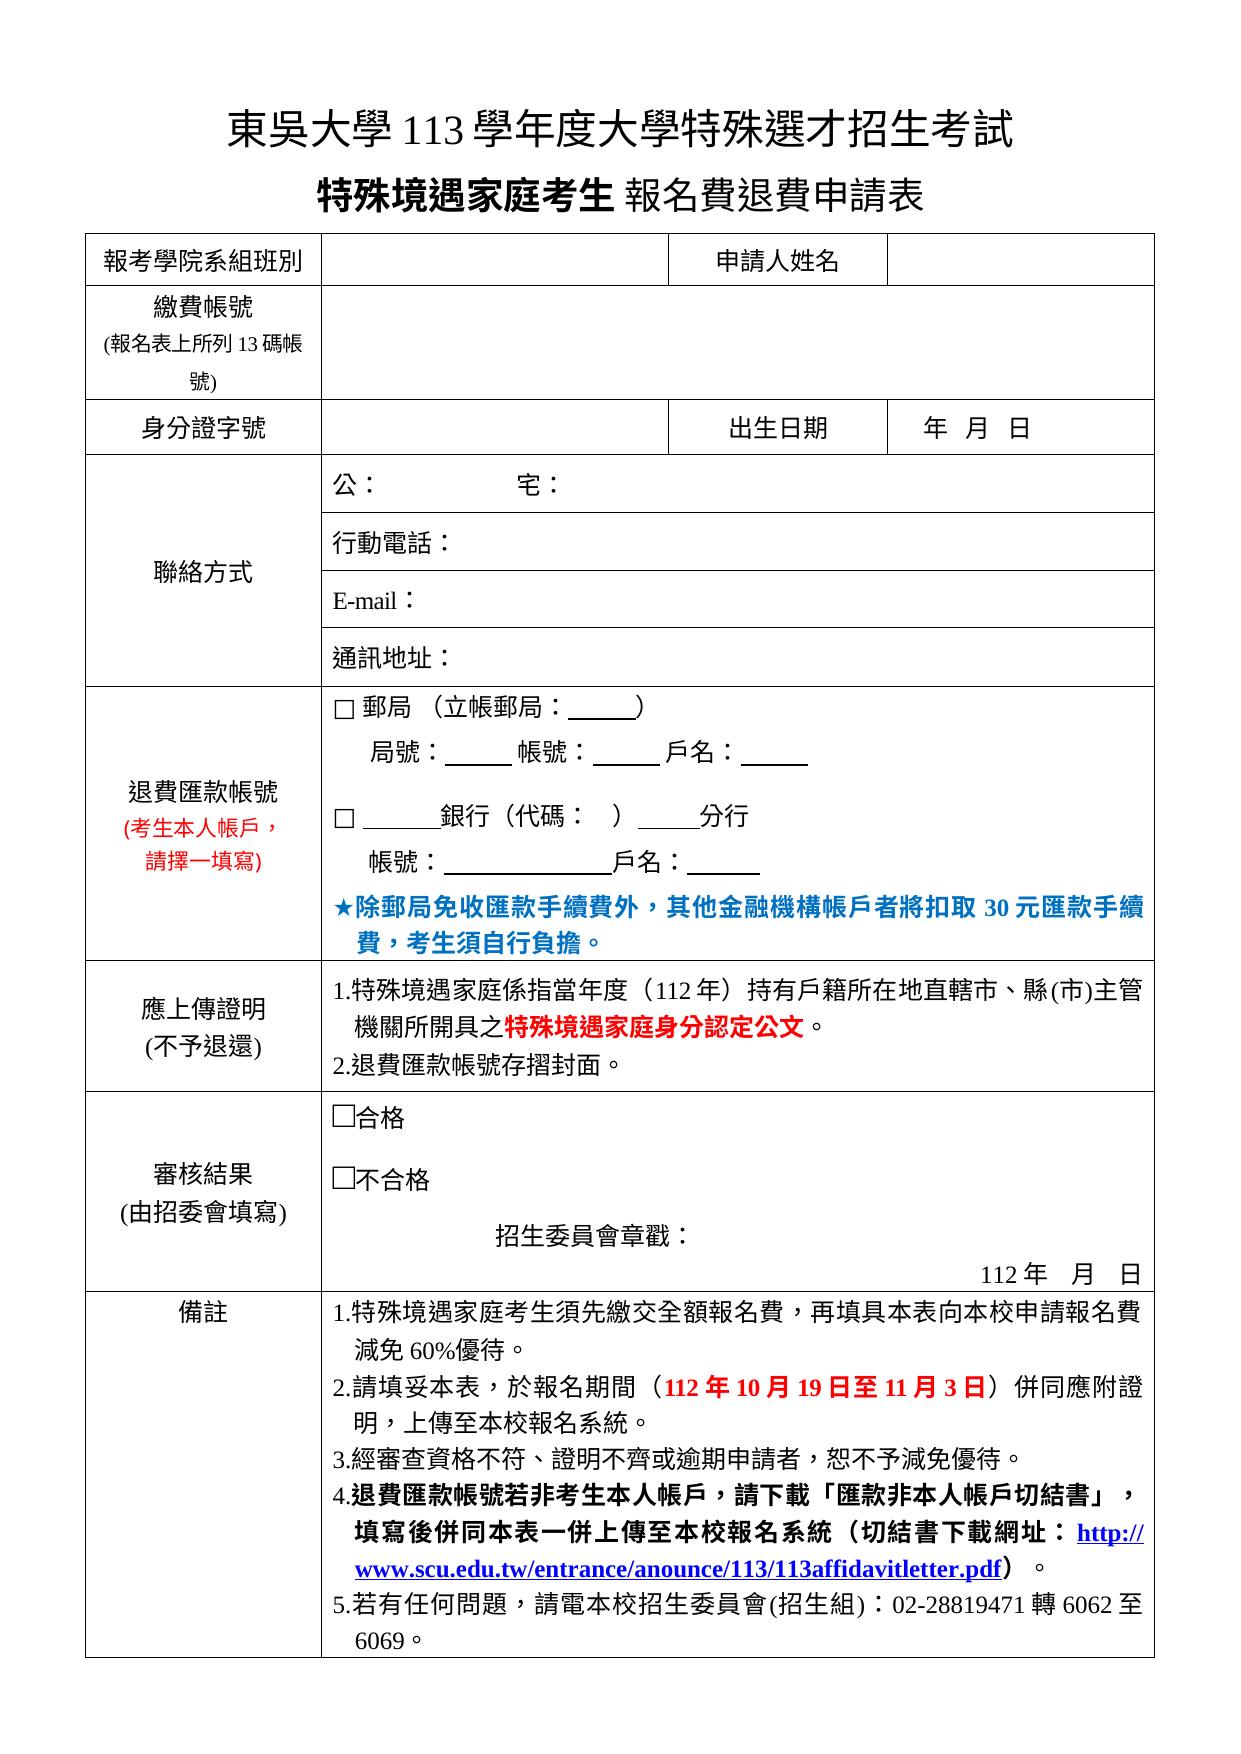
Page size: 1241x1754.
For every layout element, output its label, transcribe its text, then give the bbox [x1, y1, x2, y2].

table_header 申請人姓名 [669, 234, 887, 285]
table_cell 審核結果 (由招委會填寫) [86, 1092, 321, 1291]
table_cell [322, 400, 668, 453]
table_cell 公： 宅： [322, 455, 1154, 512]
table_cell □合格 □不合格 招生委員會章戳： 112 年 月 日 [322, 1092, 1154, 1291]
table_cell □ 郵局 （立帳郵局： ） 局號： 帳號： 戶名： □ 銀行（代碼： ） 分行 帳號： 戶名： ★除郵局免收匯款手續費外，其他金融機構帳戶者將扣取30元匯款手續費，考生須自行負擔。 [322, 687, 1154, 960]
table_cell 應上傳證明 (不予退還) [86, 961, 321, 1091]
table_cell 繳費帳號 (報名表上所列13碼帳號) [86, 286, 321, 399]
table_header [322, 234, 668, 285]
table_cell 年 月 日 [888, 400, 1154, 453]
table_header 報考學院系組班別 [86, 234, 321, 285]
table_cell 1.特殊境遇家庭係指當年度（112年）持有戶籍所在地直轄市、縣(市)主管機關所開具之特殊境遇家庭身分認定公文。 2.退費匯款帳號存摺封面。 [322, 961, 1154, 1091]
table_cell 出生日期 [669, 400, 887, 453]
table_cell 通訊地址： [322, 628, 1154, 686]
table_cell E-mail： [322, 571, 1154, 627]
text 特殊境遇家庭考生 報名費退費申請表 [118, 166, 1122, 220]
table_cell 行動電話： [322, 513, 1154, 570]
text 東吳大學113學年度大學特殊選才招生考試 [118, 96, 1122, 157]
table_cell [322, 286, 1154, 399]
table_header [888, 234, 1154, 285]
table_cell 備註 [86, 1292, 321, 1657]
table_cell 退費匯款帳號 (考生本人帳戶， 請擇一填寫) [86, 687, 321, 960]
table_cell 1.特殊境遇家庭考生須先繳交全額報名費，再填具本表向本校申請報名費減免60%優待。 2.請填妥本表，於報名期間（112年10月19日至11月3日）併同應附證明，上傳至本校報名系統。 3.經審查資格不符、證明不齊或逾期申請者，恕不予減免優待。 4.退費匯款帳號若非考生本人帳戶，請下載「匯款非本人帳戶切結書」，填寫後併同本表一併上傳至本校報名系統（切結書下載網址：http://www.scu.edu.tw/entrance/anounce/113/113affidavitletter.pdf）。 5.若有任何問題，請電本校招生委員會(招生組)：02-28819471轉6062至6069。 [322, 1292, 1154, 1657]
table_cell 身分證字號 [86, 400, 321, 453]
table_cell 聯絡方式 [86, 455, 321, 686]
